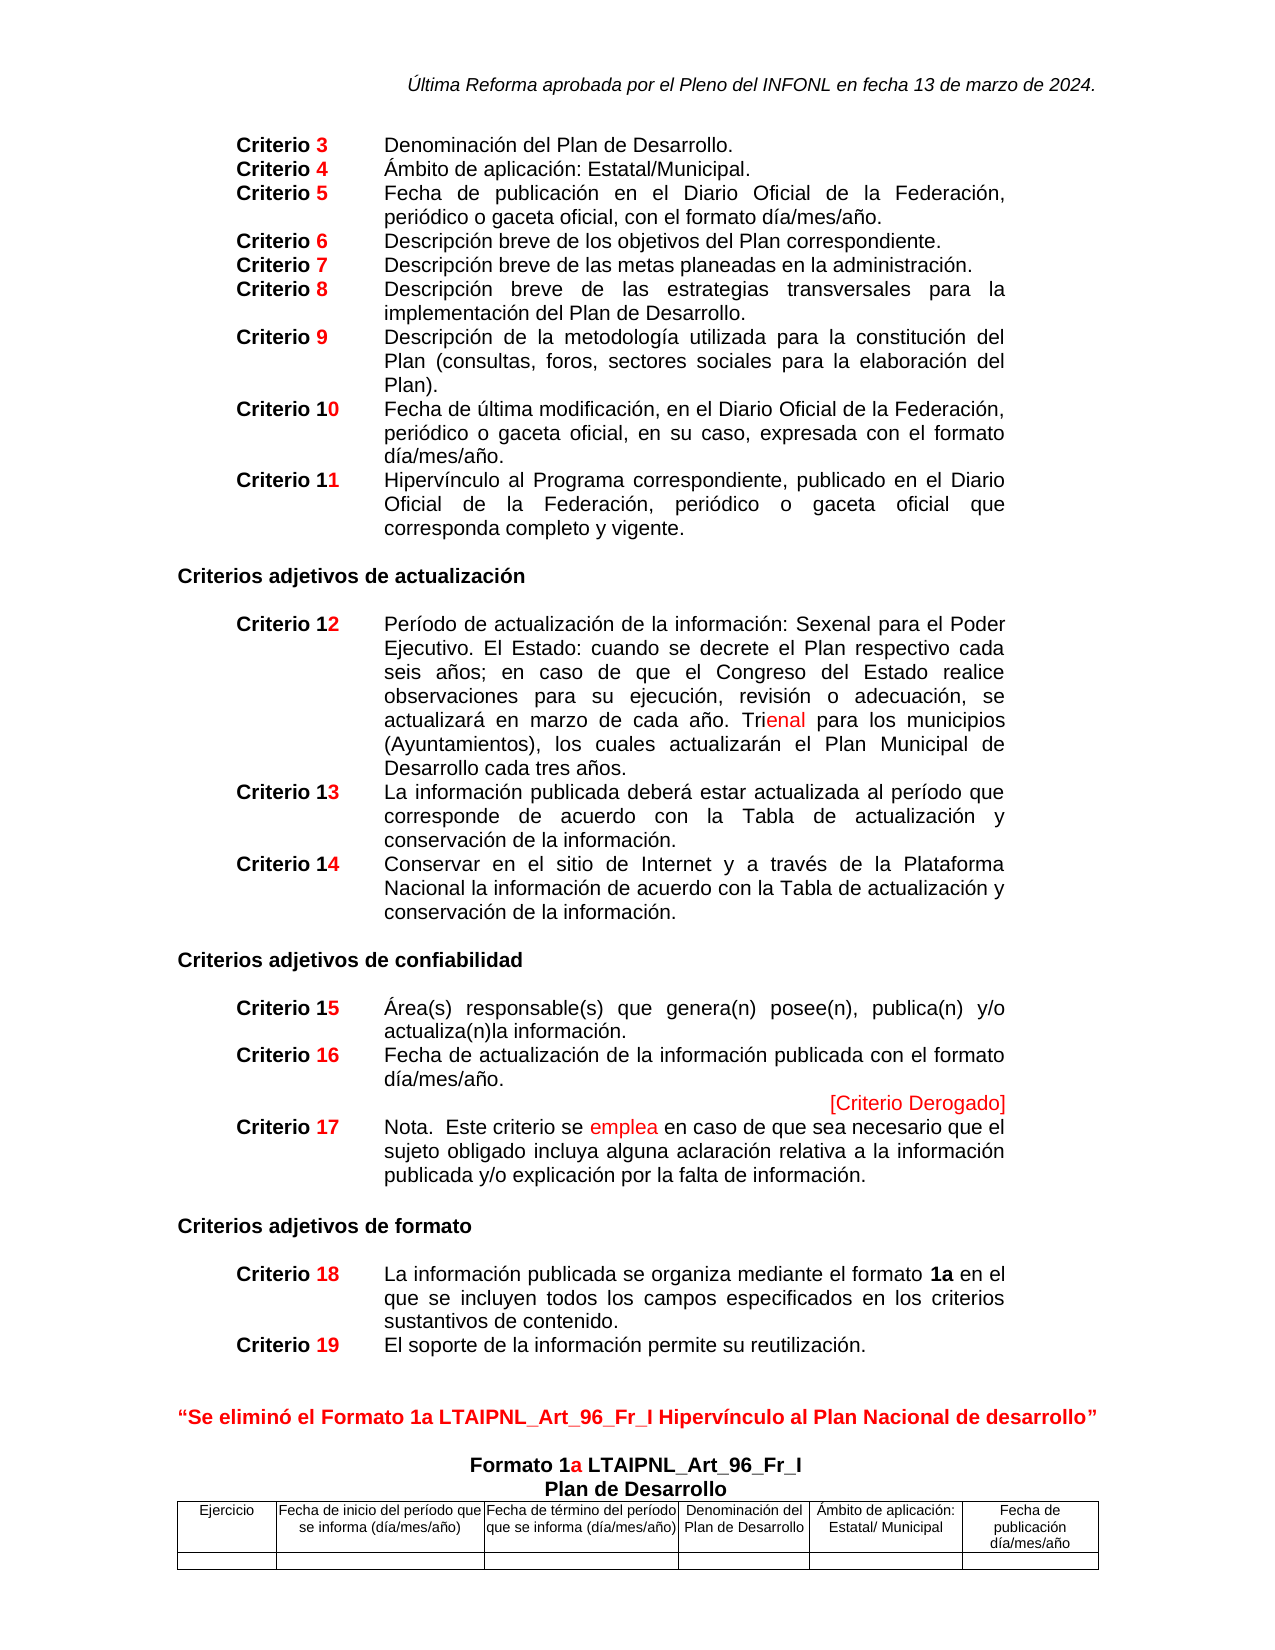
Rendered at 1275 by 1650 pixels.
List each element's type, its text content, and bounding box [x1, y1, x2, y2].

text Criterio 18 La información publicada se organiza mediante el formato 1a en el que se incluyen todos los campos especificados en los criterios sustantivos de contenido. [236, 1261, 1006, 1333]
text Criterio 15 Área(s) responsable(s) que genera(n) posee(n), publica(n) y/o actualiza(n)la información. [236, 995, 1006, 1043]
table_header Ejercicio [178, 1502, 276, 1552]
table_header Fecha de inicio del período que se informa (día/mes/año) [277, 1502, 484, 1552]
table_cell [277, 1553, 484, 1569]
text [Criterio Derogado] [236, 1091, 1006, 1115]
text Criterio 17 Nota. Este criterio se emplea en caso de que sea necesario que el sujeto obligado incluya alguna aclaración relativa a la información publicada y/o explicación por la falta de información. [236, 1115, 1006, 1187]
text Criterio 5 Fecha de publicación en el Diario Oficial de la Federación, periódico o gaceta oficial, con el formato día/mes/año. [236, 181, 1006, 229]
table_cell [963, 1553, 1098, 1569]
text Criterio 19 El soporte de la información permite su reutilización. [236, 1333, 1006, 1357]
table_cell [178, 1553, 276, 1569]
table_cell [810, 1553, 962, 1569]
text Criterio 12 Período de actualización de la información: Sexenal para el Poder Ejecutivo. El Estado: cuando se decrete el Plan respectivo cada seis años; en caso de que el Congreso del Estado realice observaciones para su ejecución, revisión o adecuación, se actualizará en marzo de cada año. Trienal para los municipios (Ayuntamientos), los cuales actualizarán el Plan Municipal de Desarrollo cada tres años. [236, 612, 1006, 780]
table_header Fecha de término del período que se informa (día/mes/año) [485, 1502, 678, 1552]
text Criterio 10 Fecha de última modificación, en el Diario Oficial de la Federación, periódico o gaceta oficial, en su caso, expresada con el formato día/mes/año. [236, 396, 1006, 468]
text “Se eliminó el Formato 1a LTAIPNL_Art_96_Fr_I Hipervínculo al Plan Nacional de desarrollo” [177, 1405, 1107, 1429]
table_header Fecha de publicación día/mes/año [963, 1502, 1098, 1552]
text Criterio 4 Ámbito de aplicación: Estatal/Municipal. [236, 157, 1006, 181]
text Criterio 9 Descripción de la metodología utilizada para la constitución del Plan (consultas, foros, sectores sociales para la elaboración del Plan). [236, 324, 1006, 396]
text Criterio 16 Fecha de actualización de la información publicada con el formato día/mes/año. [236, 1043, 1006, 1091]
table_header Denominación del Plan de Desarrollo [679, 1502, 809, 1552]
text Criterio 14 Conservar en el sitio de Internet y a través de la Plataforma Nacional la información de acuerdo con la Tabla de actualización y conservación de la información. [236, 852, 1006, 923]
text Criterios adjetivos de confiabilidad [177, 947, 1006, 971]
table_header Ámbito de aplicación: Estatal/ Municipal [810, 1502, 962, 1552]
text Criterio 11 Hipervínculo al Programa correspondiente, publicado en el Diario Oficial de la Federación, periódico o gaceta oficial que corresponda completo y vigente. [236, 468, 1006, 540]
text Criterio 3 Denominación del Plan de Desarrollo. [236, 133, 1006, 157]
text Criterios adjetivos de formato [177, 1213, 1006, 1237]
table_cell [485, 1553, 678, 1569]
table_cell [679, 1553, 809, 1569]
text Plan de Desarrollo [177, 1477, 1094, 1501]
text Criterio 13 La información publicada deberá estar actualizada al período que corresponde de acuerdo con la Tabla de actualización y conservación de la información. [236, 780, 1006, 852]
text Criterios adjetivos de actualización [177, 564, 1006, 588]
text Formato 1a LTAIPNL_Art_96_Fr_I [177, 1453, 1094, 1477]
text Criterio 7 Descripción breve de las metas planeadas en la administración. [236, 253, 1006, 277]
text Criterio 6 Descripción breve de los objetivos del Plan correspondiente. [236, 229, 1006, 253]
text Criterio 8 Descripción breve de las estrategias transversales para la implementación del Plan de Desarrollo. [236, 277, 1006, 324]
